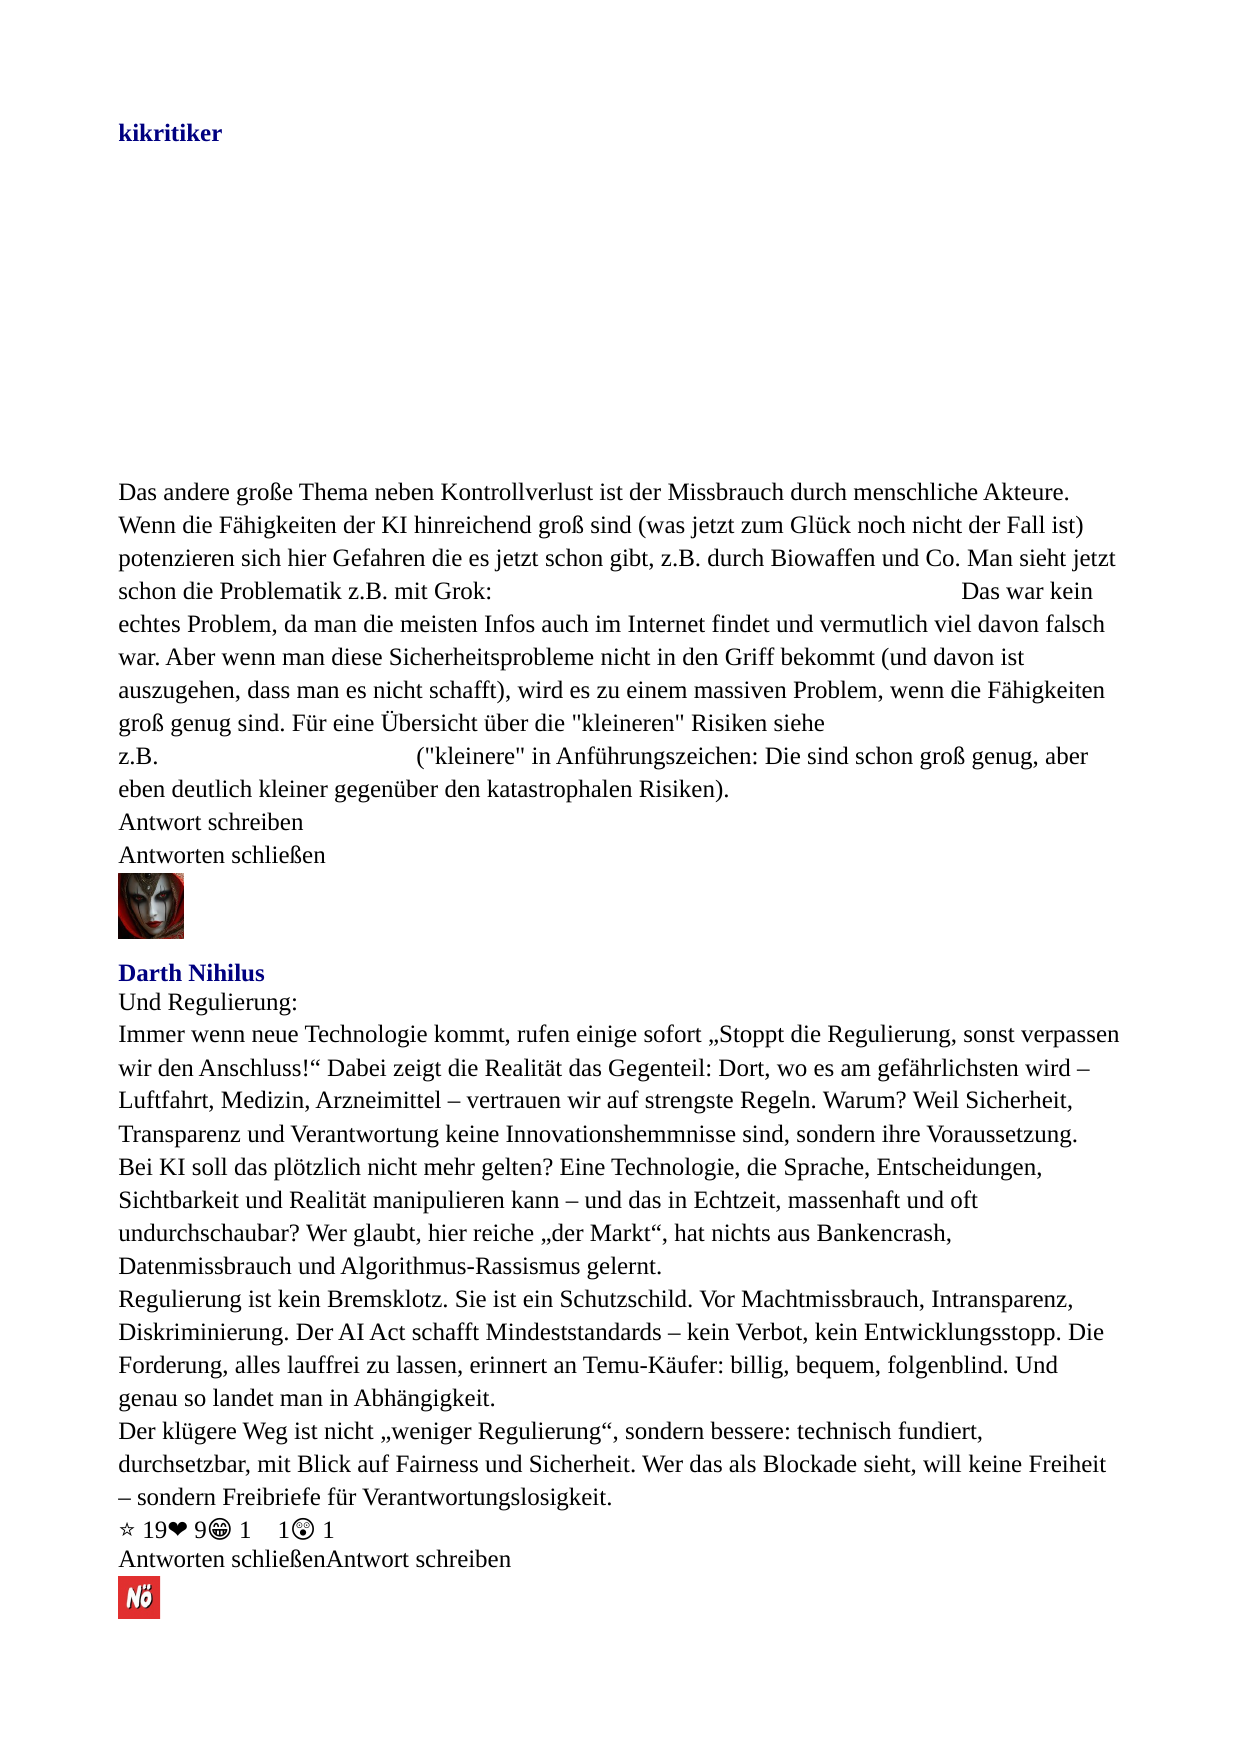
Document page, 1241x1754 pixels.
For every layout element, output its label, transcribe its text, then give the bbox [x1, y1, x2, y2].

subtitle Darth Nihilus [118, 958, 1122, 987]
text ⭐️ 19❤️ 9😁 1🤨 1😲 1 [118, 1515, 1122, 1544]
text Antwort schreiben [118, 807, 1122, 836]
text Bei KI soll das plötzlich nicht mehr gelten? Eine Technologie, die Sprache, Entscheidungen, Sichtbarkeit und Realität manipulieren kann – und das in Echtzeit, massenhaft und oft undurchschaubar? Wer glaubt, hier reiche „der Markt“, hat nichts aus Bankencrash, Datenmissbrauch und Algorithmus-Rassismus gelernt. [118, 1152, 1122, 1279]
text Das andere große Thema neben Kontrollverlust ist der Missbrauch durch menschliche Akteure. Wenn die Fähigkeiten der KI hinreichend groß sind (was jetzt zum Glück noch nicht der Fall ist) potenzieren sich hier Gefahren die es jetzt schon gibt, z.B. durch Biowaffen und Co. Man sieht jetzt schon die Problematik z.B. mit Grok: https://substack.com/home/post/p-157741948 Das war kein echtes Problem, da man die meisten Infos auch im Internet findet und vermutlich viel davon falsch war. Aber wenn man diese Sicherheitsprobleme nicht in den Griff bekommt (und davon ist auszugehen, dass man es nicht schafft), wird es zu einem massiven Problem, wenn die Fähigkeiten groß genug sind. Für eine Übersicht über die "kleineren" Risiken siehe z.B. https://pauseai.info/risks ("kleinere" in Anführungszeichen: Die sind schon groß genug, aber eben deutlich kleiner gegenüber den katastrophalen Risiken). [118, 477, 1122, 803]
picture [118, 1576, 161, 1619]
text Der klügere Weg ist nicht „weniger Regulierung“, sondern bessere: technisch fundiert, durchsetzbar, mit Blick auf Fairness und Sicherheit. Wer das als Blockade sieht, will keine Freiheit – sondern Freibriefe für Verantwortungslosigkeit. [118, 1416, 1122, 1511]
text Und Regulierung: [118, 987, 1122, 1015]
subtitle kikritiker [118, 118, 1122, 147]
text Regulierung ist kein Bremsklotz. Sie ist ein Schutzschild. Vor Machtmissbrauch, Intransparenz, Diskriminierung. Der AI Act schafft Mindeststandards – kein Verbot, kein Entwicklungsstopp. Die Forderung, alles lauffrei zu lassen, erinnert an Temu-Käufer: billig, bequem, folgenblind. Und genau so landet man in Abhängigkeit. [118, 1284, 1122, 1412]
picture [118, 873, 184, 939]
text Antworten schließenAntwort schreiben [118, 1544, 1122, 1572]
text Antworten schließen [118, 840, 1122, 869]
text Immer wenn neue Technologie kommt, rufen einige sofort „Stoppt die Regulierung, sonst verpassen wir den Anschluss!“ Dabei zeigt die Realität das Gegenteil: Dort, wo es am gefährlichsten wird – Luftfahrt, Medizin, Arzneimittel – vertrauen wir auf strengste Regeln. Warum? Weil Sicherheit, Transparenz und Verantwortung keine Innovationshemmnisse sind, sondern ihre Voraussetzung. [118, 1019, 1122, 1147]
